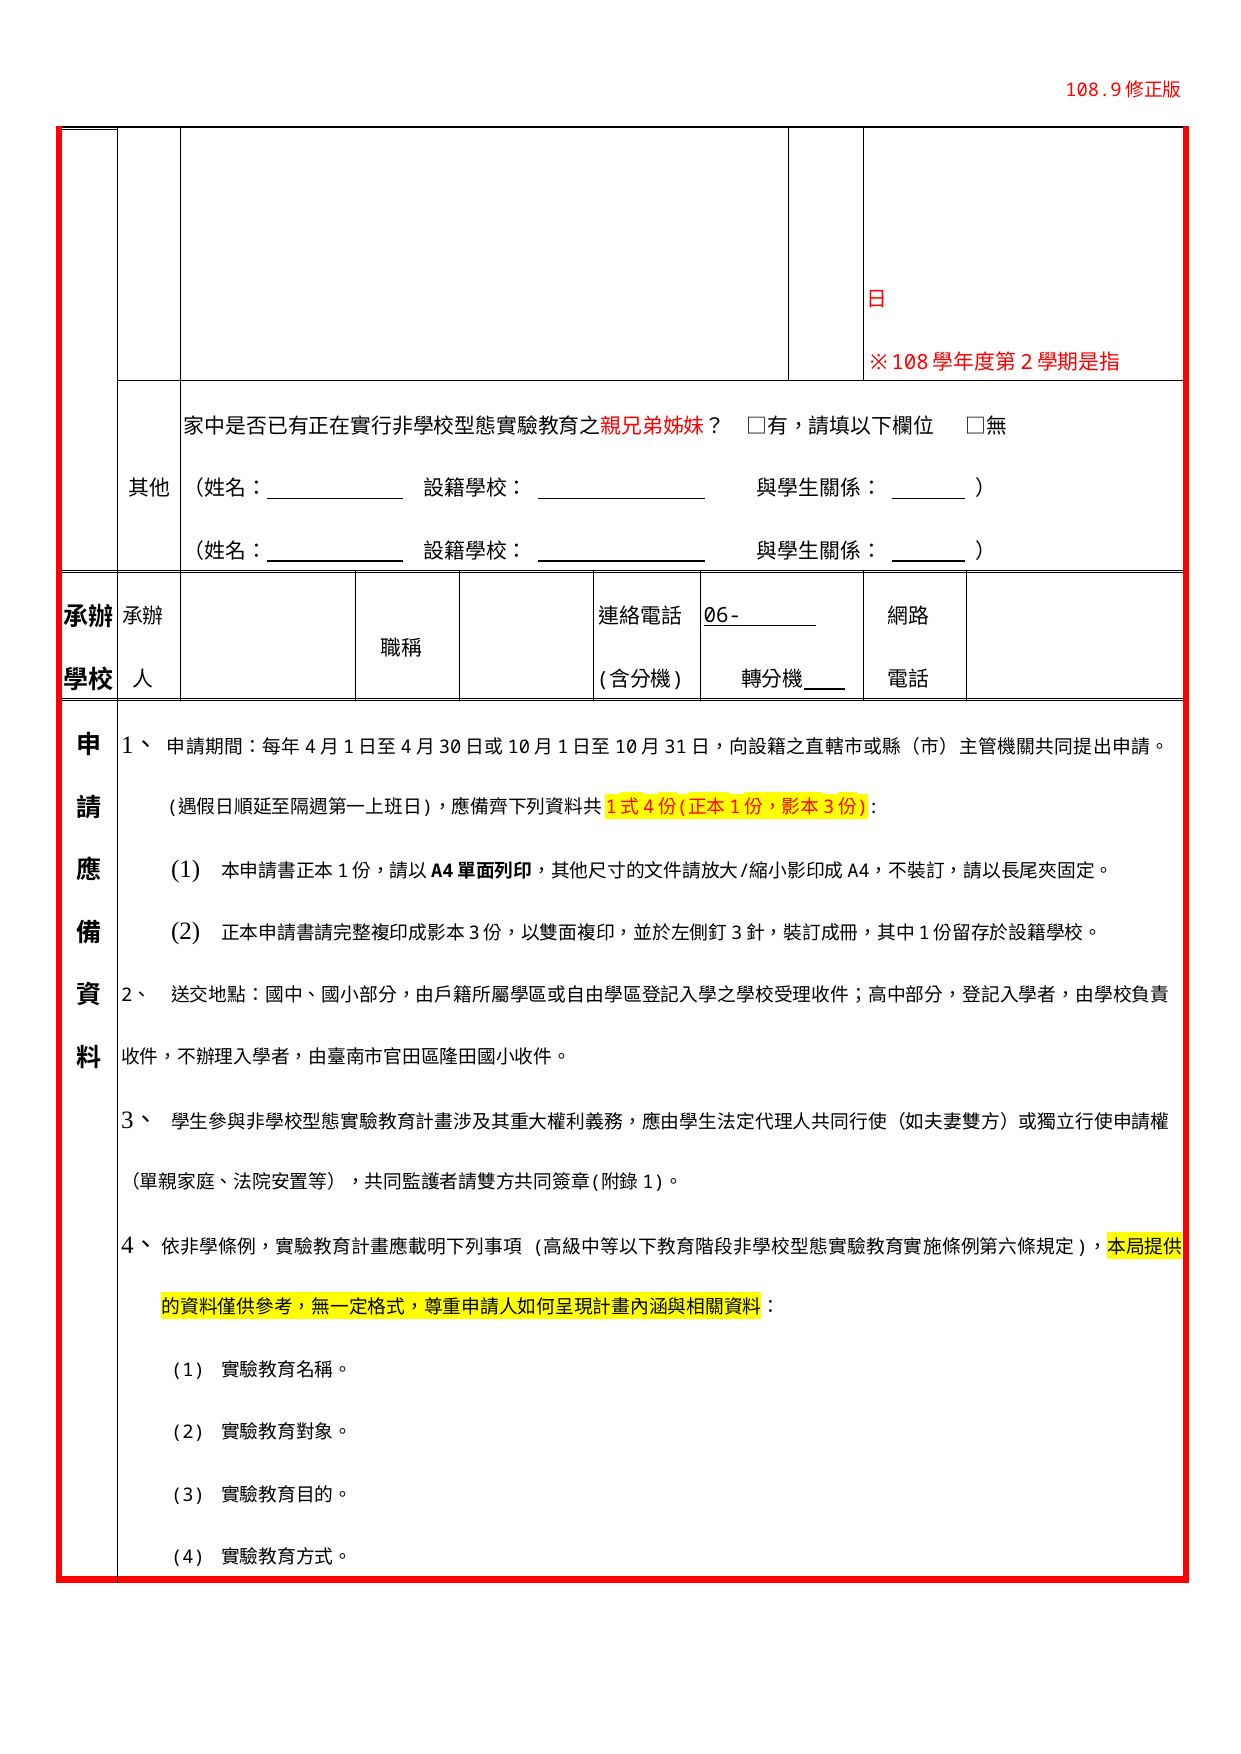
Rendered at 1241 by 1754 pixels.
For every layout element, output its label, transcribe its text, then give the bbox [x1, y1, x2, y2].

table_cell [967, 573, 1183, 698]
table_cell 申請期間：每年4月1日至4月30日或10月1日至10月31日，向設籍之直轄市或縣（市）主管機關共同提出申請。(遇假日順延至隔週第一上班日)，應備齊下列資料共1式4份(正本1份，影本3份): 本申請書正本1份，請以A4單面列印，其他尺寸的文件請放大/縮小影印成A4，不裝訂，請以長尾夾固定。 正本申請書請完整複印成影本3份，以雙面複印，並於左側釘3針，裝訂成冊，其中1份留存於設籍學校。 送交地點：國中、國小部分，由戶籍所屬學區或自由學區登記入學之學校受理收件；高中部分，登記入學者，由學校負責收件，不辦理入學者，由臺南市官田區隆田國小收件。 學生參與非學校型態實驗教育計畫涉及其重大權利義務，應由學生法定代理人共同行使（如夫妻雙方）或獨立行使申請權（單親家庭、法院安置等），共同監護者請雙方共同簽章(附錄1)。 依非學條例，實驗教育計畫應載明下列事項 (高級中等以下教育階段非學校型態實驗教育實施條例第六條規定)，本局提供的資料僅供參考，無一定格式，尊重申請人如何呈現計畫內涵與相關資料： 實驗教育名稱。 實驗教育對象。 實驗教育目的。 實驗教育方式。 實驗教育內容（包括課程所屬類型與教學、學習評量及預定使用學校設施、設備項目、身心障礙學生使用設施之需求）。 預期成效。 計畫主持人及參與實驗教育人員相關資料（含學經歷及教學專長等資料、附錄2任課同意書及教學專長證明文件）。 教學資源相關資料。 與設籍學校協議書(附錄3)。 五、請設籍學校於收件後，將正本申請書掃描並至非學網站上傳申請資料，最後將申請書1式3份（含正本）寄至隆田國小。 [118, 701, 1183, 1576]
table_cell [181, 128, 788, 379]
table_cell 職稱 [356, 573, 459, 698]
table_cell 06- 轉分機 [701, 573, 863, 698]
table_cell 家中是否已有正在實行非學校型態實驗教育之親兄弟姊妹？ □有，請填以下欄位 □無 （姓名： 設籍學校： 與學生關係： ） （姓名： 設籍學校： 與學生關係： ） [181, 381, 1183, 570]
table_cell 連絡電話 (含分機) [594, 573, 700, 698]
table_cell [181, 573, 355, 698]
table_cell 其他 [118, 381, 180, 570]
table_cell 承辦人 [118, 573, 180, 698]
table_cell 申 請 應 備 資 料 [62, 701, 117, 1576]
table_cell 承辦學校 [62, 573, 117, 698]
table_cell [789, 128, 863, 379]
table_cell [460, 573, 593, 698]
table_header [62, 130, 117, 570]
table_cell 網路 電話 [864, 573, 966, 698]
table_cell 108 學年度第 2 學期至 學年度第 學期 共計 學期 ※108學年度第1學期是指 108年8月1日～109年1月31日 ※108學年度第2學期是指 109年2月1日～109年7月31日 [864, 128, 1183, 379]
table_cell [118, 128, 180, 379]
